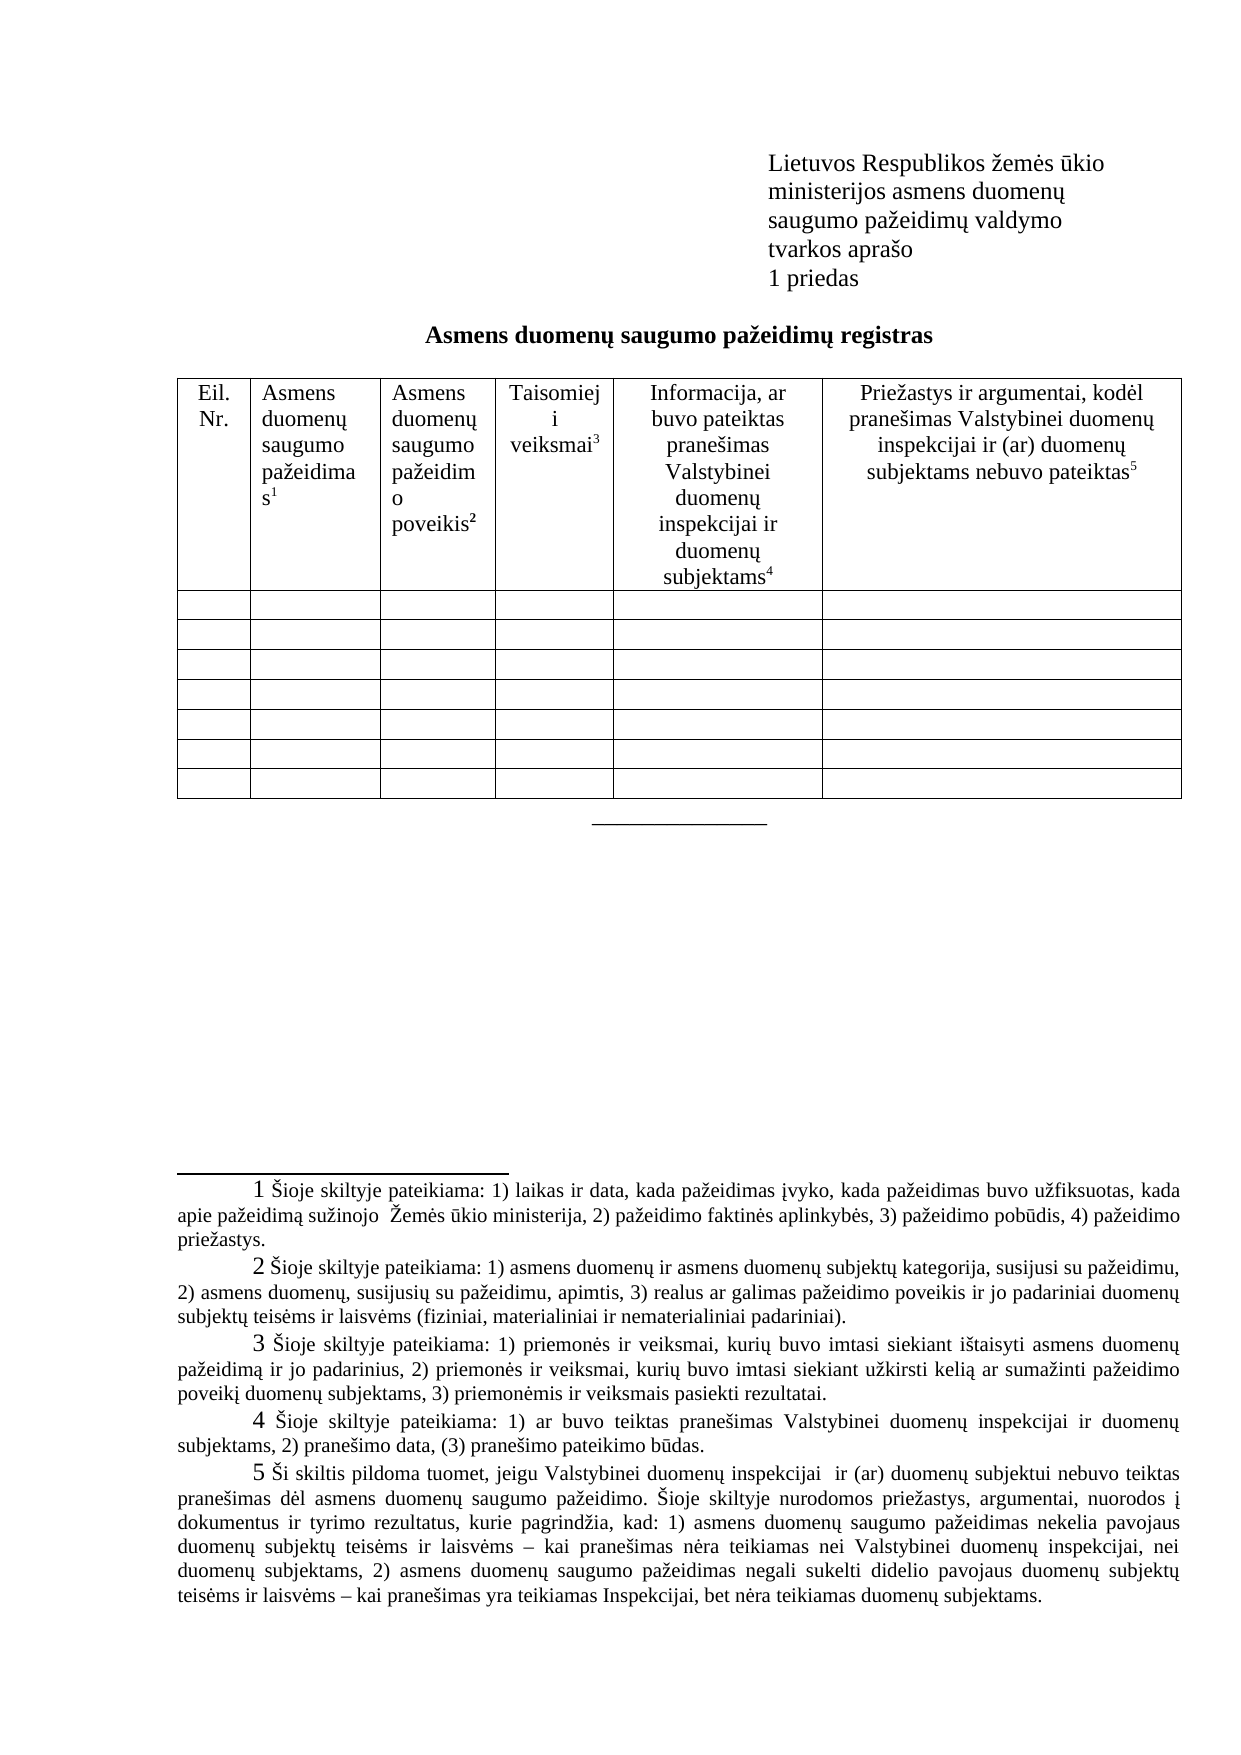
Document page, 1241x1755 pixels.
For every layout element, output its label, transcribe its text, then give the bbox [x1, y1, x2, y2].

table_cell [823, 650, 1181, 679]
table_cell [496, 620, 613, 649]
table_cell [614, 740, 822, 768]
text tvarkos aprašo [177, 234, 1181, 263]
table_cell [496, 680, 613, 709]
table_header Priežastys ir argumentai, kodėl pranešimas Valstybinei duomenų inspekcijai ir (ar) duomenų subjektams nebuvo pateiktas [823, 379, 1181, 589]
table_cell [496, 710, 613, 738]
table_cell [614, 591, 822, 619]
text Asmens duomenų saugumo pažeidimų registras [177, 320, 1181, 349]
table_cell [614, 769, 822, 798]
table_cell [823, 740, 1181, 768]
table_cell [178, 591, 250, 619]
table_cell [381, 650, 495, 679]
table_cell [251, 769, 380, 798]
table_cell [178, 680, 250, 709]
table_cell [823, 591, 1181, 619]
table_cell [381, 591, 495, 619]
table_cell [178, 650, 250, 679]
table_cell [381, 710, 495, 738]
text Lietuvos Respublikos žemės ūkio [177, 148, 1181, 176]
table_header Asmens duomenų saugumo pažeidimo poveikis [381, 379, 495, 589]
table_cell [251, 740, 380, 768]
table_header Taisomieji veiksmai [496, 379, 613, 589]
table_cell [381, 769, 495, 798]
table_cell [251, 710, 380, 738]
table_cell [381, 680, 495, 709]
text ______________ [177, 799, 1181, 828]
table_cell [496, 740, 613, 768]
table_cell [614, 620, 822, 649]
text ministerijos asmens duomenų [177, 176, 1181, 205]
table_cell [381, 620, 495, 649]
text 1 priedas [177, 263, 1181, 291]
table_cell [496, 769, 613, 798]
table_cell [496, 591, 613, 619]
table_cell [614, 650, 822, 679]
table_cell [823, 710, 1181, 738]
table_cell [178, 740, 250, 768]
table_cell [614, 710, 822, 738]
table_cell [251, 620, 380, 649]
table_cell [823, 680, 1181, 709]
table_header Eil. Nr. [178, 379, 250, 589]
table_cell [251, 650, 380, 679]
table_cell [251, 591, 380, 619]
table_header Informacija, ar buvo pateiktas pranešimas Valstybinei duomenų inspekcijai ir duomenų subjektams [614, 379, 822, 589]
table_cell [381, 740, 495, 768]
table_cell [496, 650, 613, 679]
table_cell [251, 680, 380, 709]
table_header Asmens duomenų saugumo pažeidimas [251, 379, 380, 589]
text saugumo pažeidimų valdymo [177, 205, 1181, 234]
table_cell [178, 710, 250, 738]
table_cell [823, 769, 1181, 798]
table_cell [614, 680, 822, 709]
table_cell [178, 769, 250, 798]
table_cell [823, 620, 1181, 649]
table_cell [178, 620, 250, 649]
